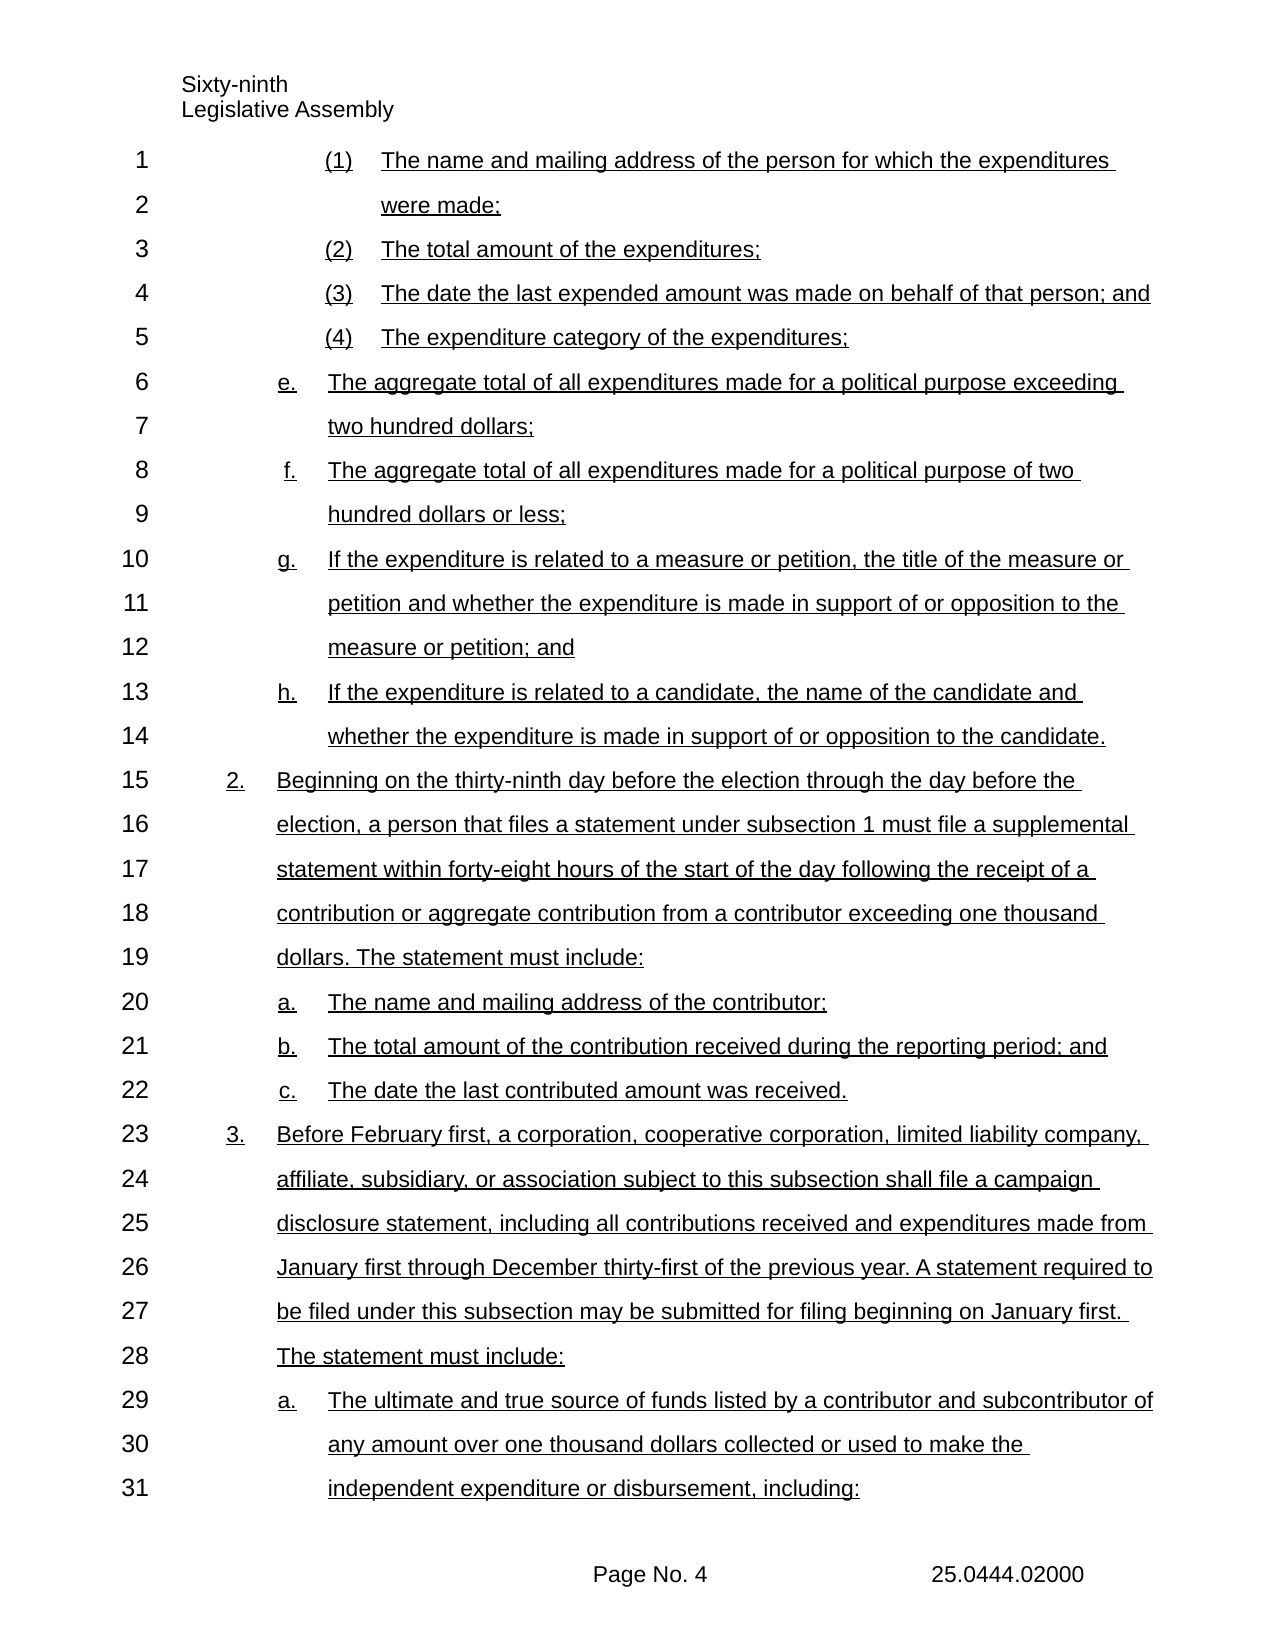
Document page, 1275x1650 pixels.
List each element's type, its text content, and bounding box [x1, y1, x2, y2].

text h. If the expenditure is related to a candidate, the name of the candidate and whether the expenditure is made in support of or opposition to the candidate. [181, 664, 1154, 753]
text 3. Before February first, a corporation, cooperative corporation, limited liability company, affiliate, subsidiary, or association subject to this subsection shall file a campaign disclosure statement, including all contributions received and expenditures made from January first through December thirty-first of the previous year. A statement required to be filed under this subsection may be submitted for filing beginning on January first. The statement must include: [181, 1107, 1154, 1373]
text b. The total amount of the contribution received during the reporting period; and [181, 1019, 1154, 1063]
text f. The aggregate total of all expenditures made for a political purpose of two hundred dollars or less; [181, 443, 1154, 532]
text (3) The date the last expended amount was made on behalf of that person; and [181, 266, 1154, 310]
text (4) The expenditure category of the expenditures; [181, 310, 1154, 355]
text e. The aggregate total of all expenditures made for a political purpose exceeding two hundred dollars; [181, 355, 1154, 443]
text (1) The name and mailing address of the person for which the expenditures were made; [181, 133, 1154, 222]
text g. If the expenditure is related to a measure or petition, the title of the measure or petition and whether the expenditure is made in support of or opposition to the measure or petition; and [181, 532, 1154, 664]
text (2) The total amount of the expenditures; [181, 222, 1154, 266]
text 2. Beginning on the thirty-ninth day before the election through the day before the election, a person that files a statement under subsection 1 must file a supplemental statement within forty-eight hours of the start of the day following the receipt of a contribution or aggregate contribution from a contributor exceeding one thousand dollars. The statement must include: [181, 753, 1154, 974]
text a. The ultimate and true source of funds listed by a contributor and subcontributor of any amount over one thousand dollars collected or used to make the independent expenditure or disbursement, including: [181, 1373, 1154, 1506]
text a. The name and mailing address of the contributor; [181, 974, 1154, 1019]
text c. The date the last contributed amount was received. [181, 1063, 1154, 1107]
